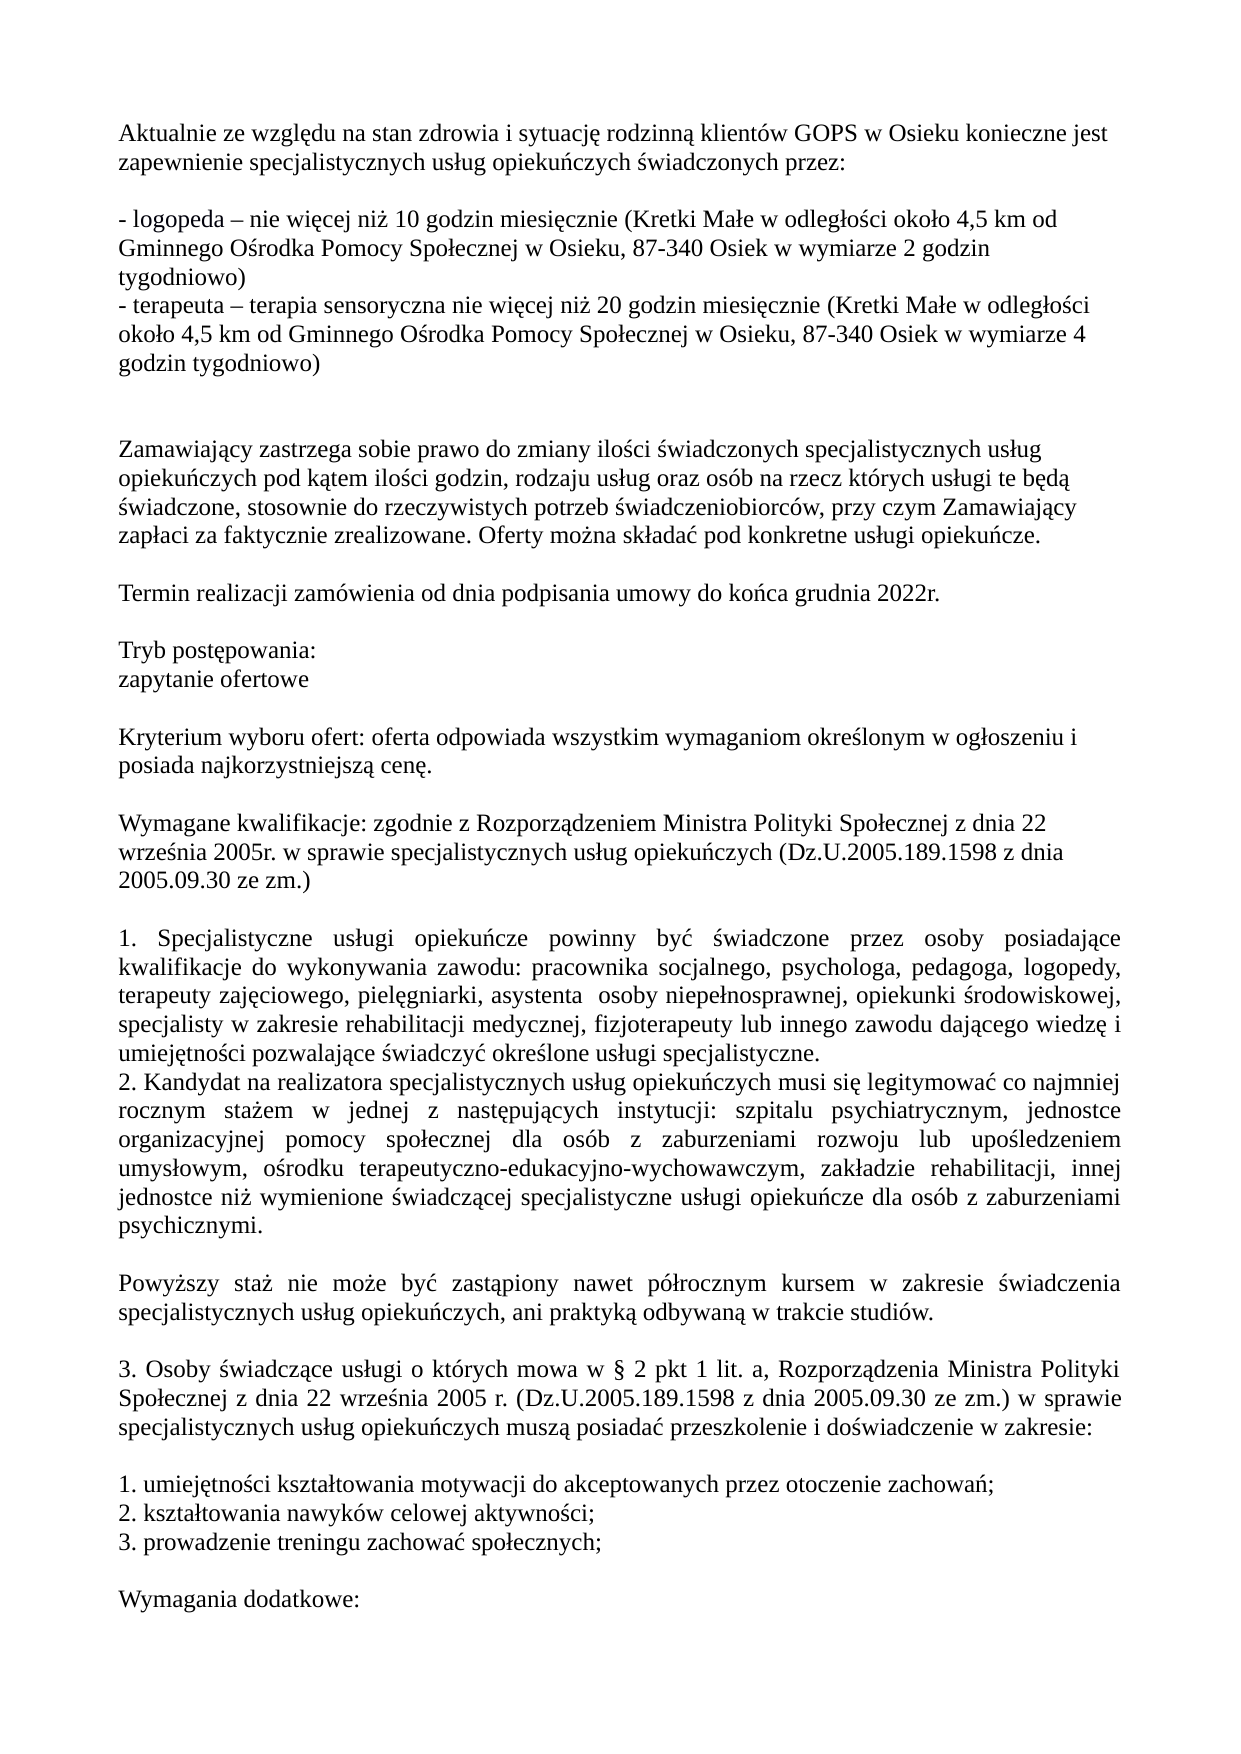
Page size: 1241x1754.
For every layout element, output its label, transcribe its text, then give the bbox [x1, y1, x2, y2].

text Zamawiający zastrzega sobie prawo do zmiany ilości świadczonych specjalistycznych usług [118, 434, 1122, 463]
text Tryb postępowania: [118, 636, 1122, 664]
text Powyższy staż nie może być zastąpiony nawet półrocznym kursem w zakresie świadczenia specjalistycznych usług opiekuńczych, ani praktyką odbywaną w trakcie studiów. [118, 1268, 1122, 1326]
text zapytanie ofertowe [118, 664, 1122, 693]
text Wymagania dodatkowe: [118, 1584, 1122, 1613]
text - logopeda – nie więcej niż 10 godzin miesięcznie (Kretki Małe w odległości około 4,5 km od Gminnego Ośrodka Pomocy Społecznej w Osieku, 87-340 Osiek w wymiarze 2 godzin tygodniowo) [118, 204, 1122, 291]
text 1. Specjalistyczne usługi opiekuńcze powinny być świadczone przez osoby posiadające kwalifikacje do wykonywania zawodu: pracownika socjalnego, psychologa, pedagoga, logopedy, terapeuty zajęciowego, pielęgniarki, asystenta osoby niepełnosprawnej, opiekunki środowiskowej, specjalisty w zakresie rehabilitacji medycznej, fizjoterapeuty lub innego zawodu dającego wiedzę i umiejętności pozwalające świadczyć określone usługi specjalistyczne. [118, 923, 1122, 1067]
text - terapeuta – terapia sensoryczna nie więcej niż 20 godzin miesięcznie (Kretki Małe w odległości około 4,5 km od Gminnego Ośrodka Pomocy Społecznej w Osieku, 87-340 Osiek w wymiarze 4 godzin tygodniowo) [118, 291, 1122, 377]
text Aktualnie ze względu na stan zdrowia i sytuację rodzinną klientów GOPS w Osieku konieczne jest zapewnienie specjalistycznych usług opiekuńczych świadczonych przez: [118, 118, 1122, 176]
text świadczone, stosownie do rzeczywistych potrzeb świadczeniobiorców, przy czym Zamawiający [118, 492, 1122, 521]
text Wymagane kwalifikacje: zgodnie z Rozporządzeniem Ministra Polityki Społecznej z dnia 22 września 2005r. w sprawie specjalistycznych usług opiekuńczych (Dz.U.2005.189.1598 z dnia 2005.09.30 ze zm.) [118, 808, 1122, 894]
text 2. Kandydat na realizatora specjalistycznych usług opiekuńczych musi się legitymować co najmniej rocznym stażem w jednej z następujących instytucji: szpitalu psychiatrycznym, jednostce organizacyjnej pomocy społecznej dla osób z zaburzeniami rozwoju lub upośledzeniem umysłowym, ośrodku terapeutyczno-edukacyjno-wychowawczym, zakładzie rehabilitacji, innej jednostce niż wymienione świadczącej specjalistyczne usługi opiekuńcze dla osób z zaburzeniami psychicznymi. [118, 1067, 1122, 1239]
text opiekuńczych pod kątem ilości godzin, rodzaju usług oraz osób na rzecz których usługi te będą [118, 463, 1122, 492]
text 1. umiejętności kształtowania motywacji do akceptowanych przez otoczenie zachowań; [118, 1469, 1122, 1498]
text 3. prowadzenie treningu zachować społecznych; [118, 1527, 1122, 1556]
text Kryterium wyboru ofert: oferta odpowiada wszystkim wymaganiom określonym w ogłoszeniu i posiada najkorzystniejszą cenę. [118, 722, 1122, 779]
text zapłaci za faktycznie zrealizowane. Oferty można składać pod konkretne usługi opiekuńcze. [118, 521, 1122, 549]
text 2. kształtowania nawyków celowej aktywności; [118, 1498, 1122, 1527]
text 3. Osoby świadczące usługi o których mowa w § 2 pkt 1 lit. a, Rozporządzenia Ministra Polityki Społecznej z dnia 22 września 2005 r. (Dz.U.2005.189.1598 z dnia 2005.09.30 ze zm.) w sprawie specjalistycznych usług opiekuńczych muszą posiadać przeszkolenie i doświadczenie w zakresie: [118, 1354, 1122, 1441]
text Termin realizacji zamówienia od dnia podpisania umowy do końca grudnia 2022r. [118, 578, 1122, 607]
